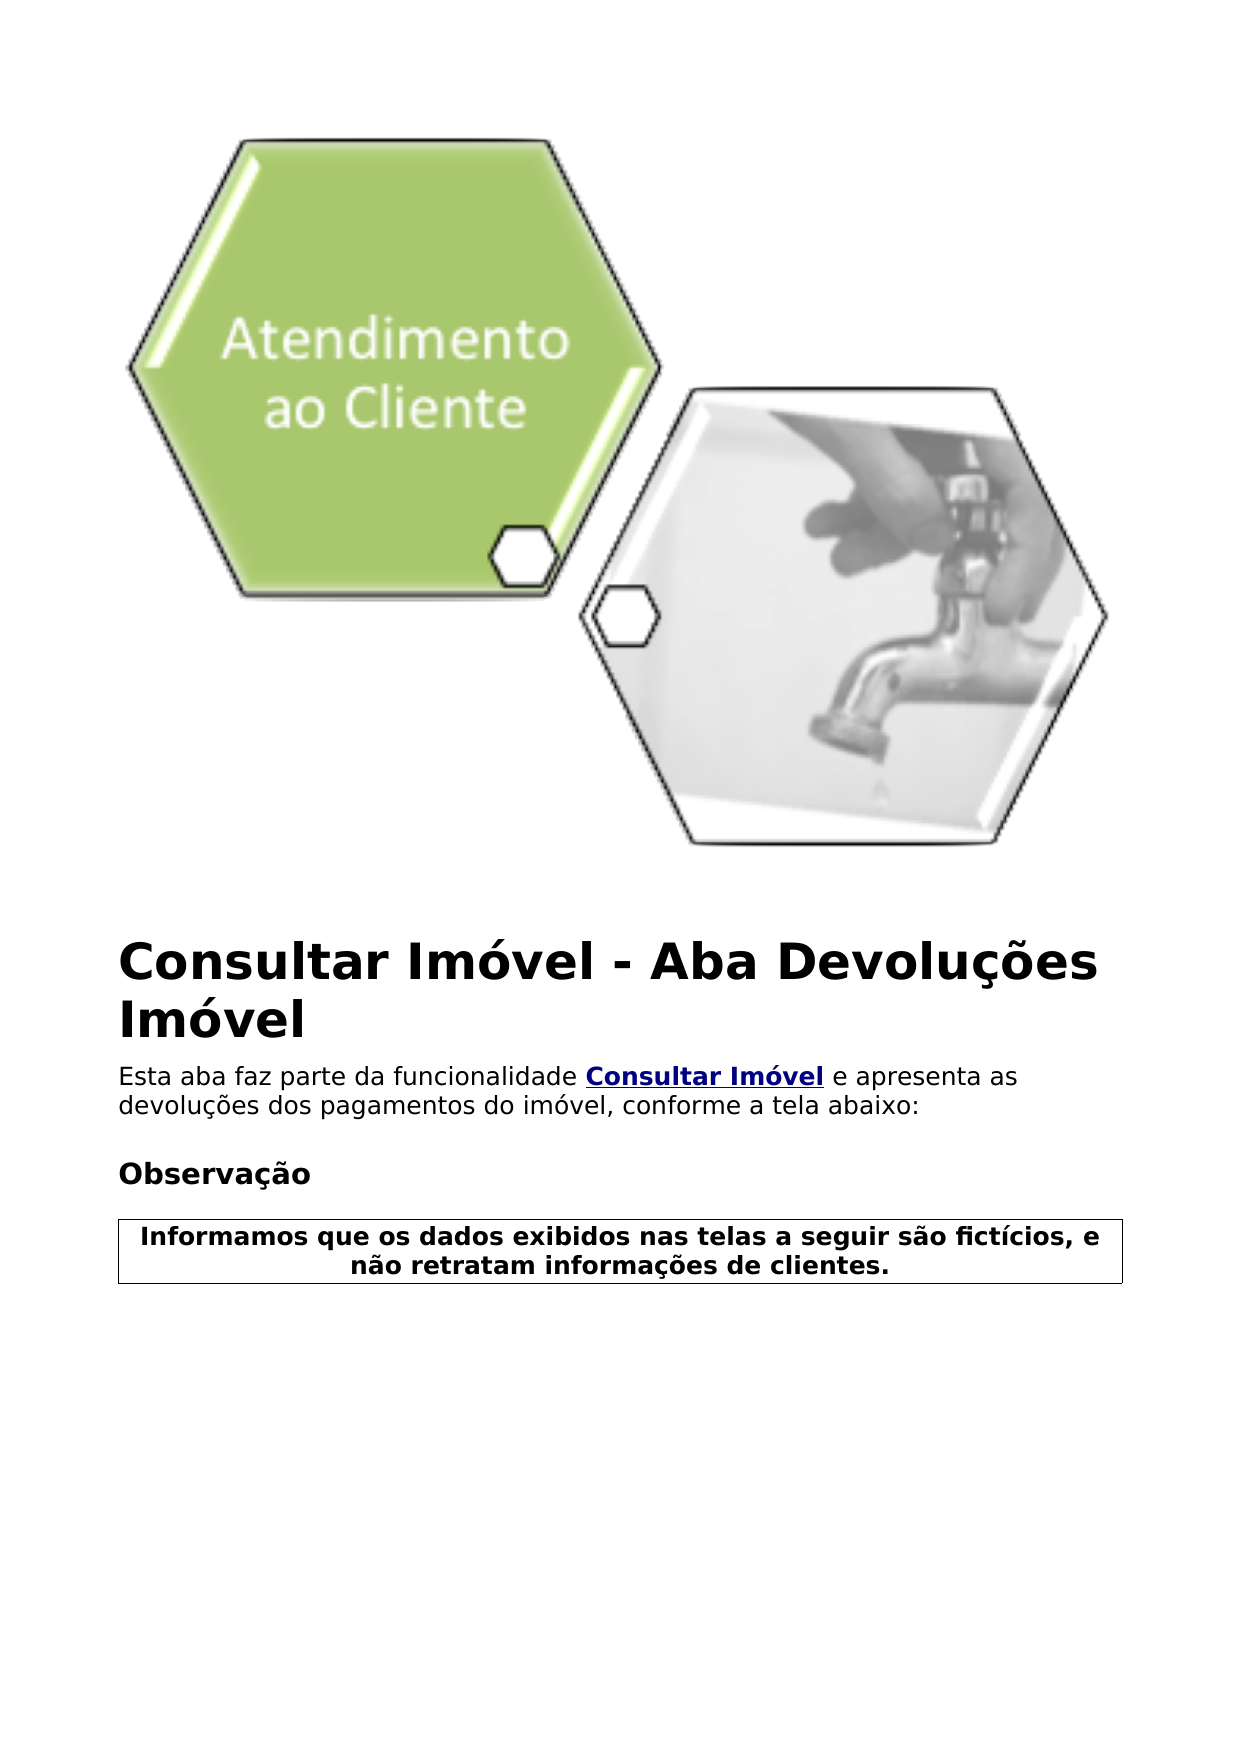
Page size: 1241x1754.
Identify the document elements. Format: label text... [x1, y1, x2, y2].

text Esta aba faz parte da funcionalidade Consultar Imóvel e apresenta as devoluções dos pagamentos do imóvel, conforme a tela abaixo: [118, 1062, 1122, 1120]
picture [118, 118, 1123, 866]
subtitle Observação [118, 1157, 1122, 1191]
table_header Informamos que os dados exibidos nas telas a seguir são fictícios, e não retratam informações de clientes. [119, 1220, 1122, 1283]
subtitle Consultar Imóvel - Aba Devoluções Imóvel [118, 933, 1122, 1049]
